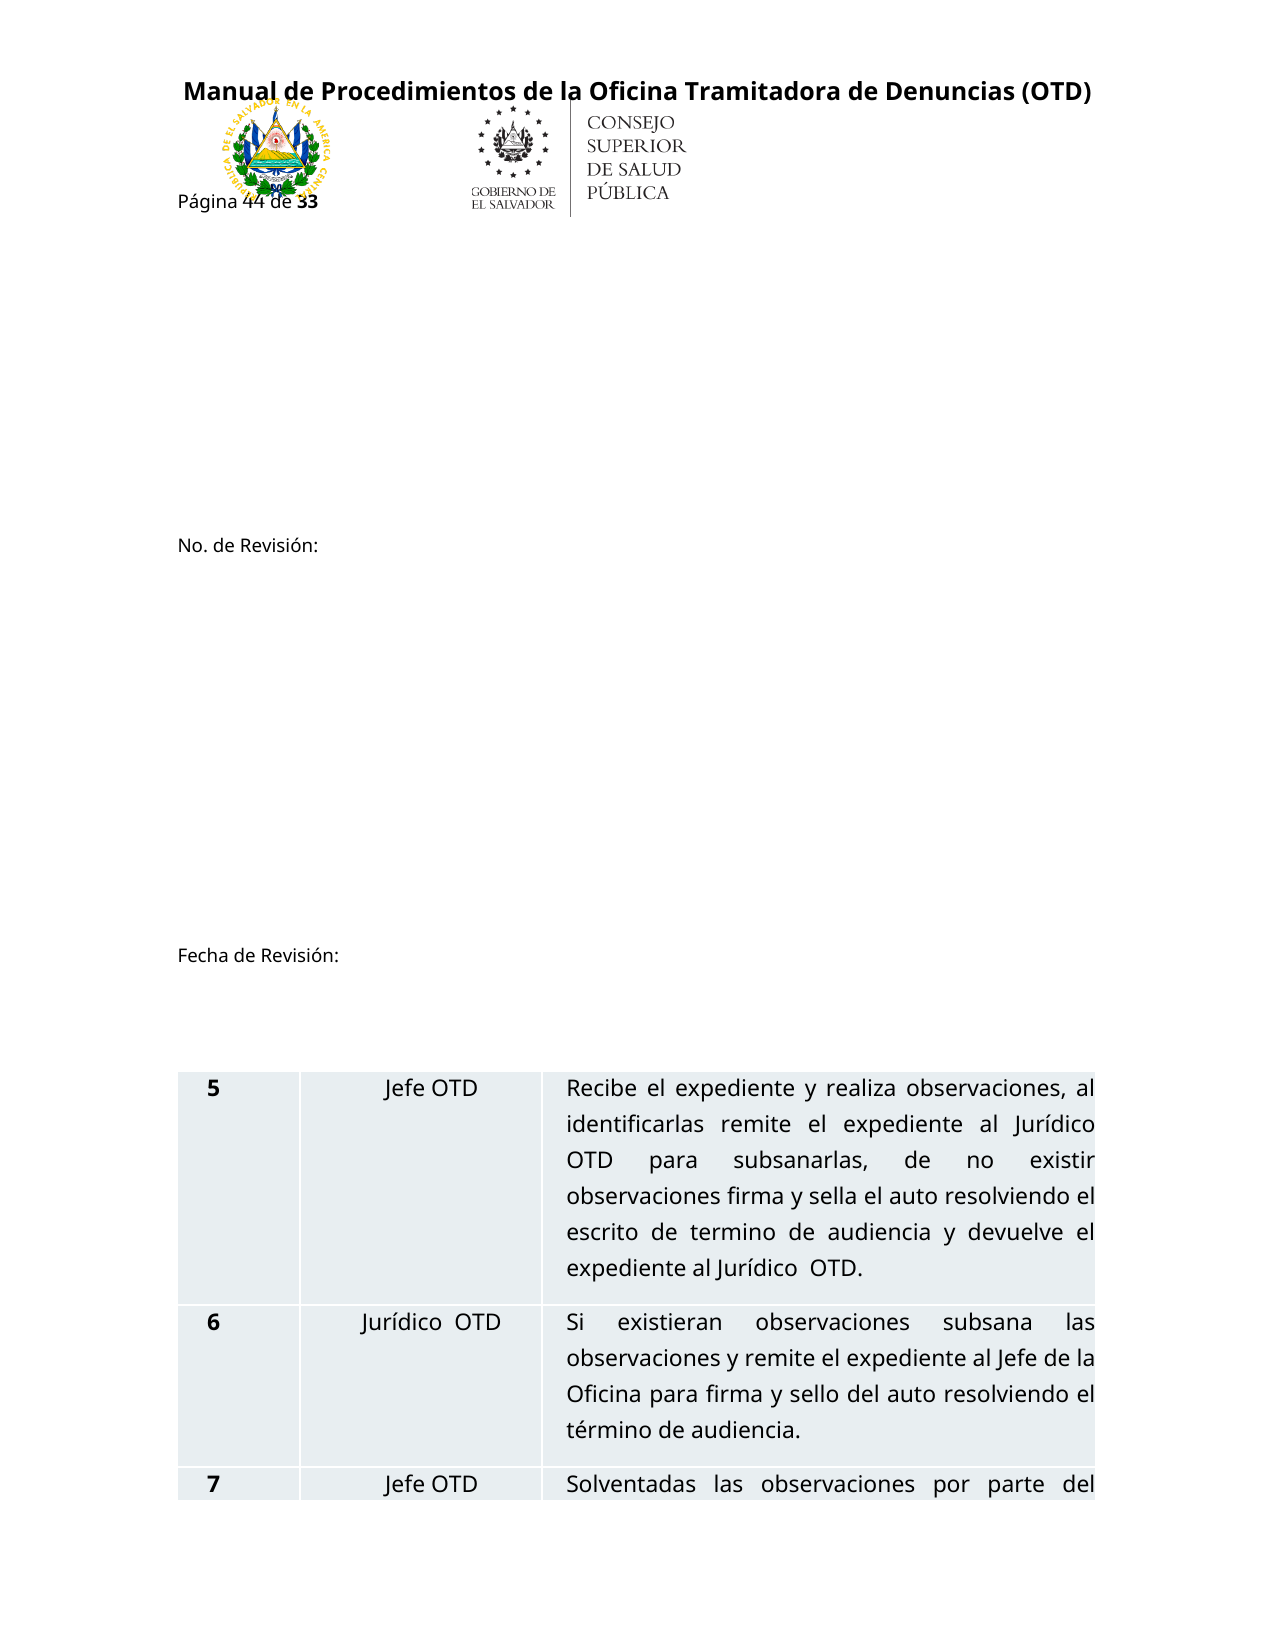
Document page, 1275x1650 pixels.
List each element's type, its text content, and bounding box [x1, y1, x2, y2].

table_cell Jefe OTD [301, 1072, 541, 1304]
picture [472, 97, 687, 217]
table_cell 6 [178, 1306, 299, 1466]
table_cell Jurídico OTD [301, 1306, 541, 1466]
table_cell Si existieran observaciones subsana las observaciones y remite el expediente al Jefe de la Oficina para firma y sello del auto resolviendo el término de audiencia. [543, 1306, 1095, 1466]
table_cell 7 [178, 1468, 299, 1500]
table_cell Recibe el expediente y realiza observaciones, al identificarlas remite el expediente al Jurídico OTD para subsanarlas, de no existir observaciones firma y sella el auto resolviendo el escrito de termino de audiencia y devuelve el expediente al Jurídico OTD. [543, 1072, 1095, 1304]
table_cell 5 [178, 1072, 299, 1304]
table_cell Jefe OTD [301, 1468, 541, 1500]
picture [222, 97, 331, 201]
table_cell Solventadas las observaciones por parte del [543, 1468, 1095, 1500]
